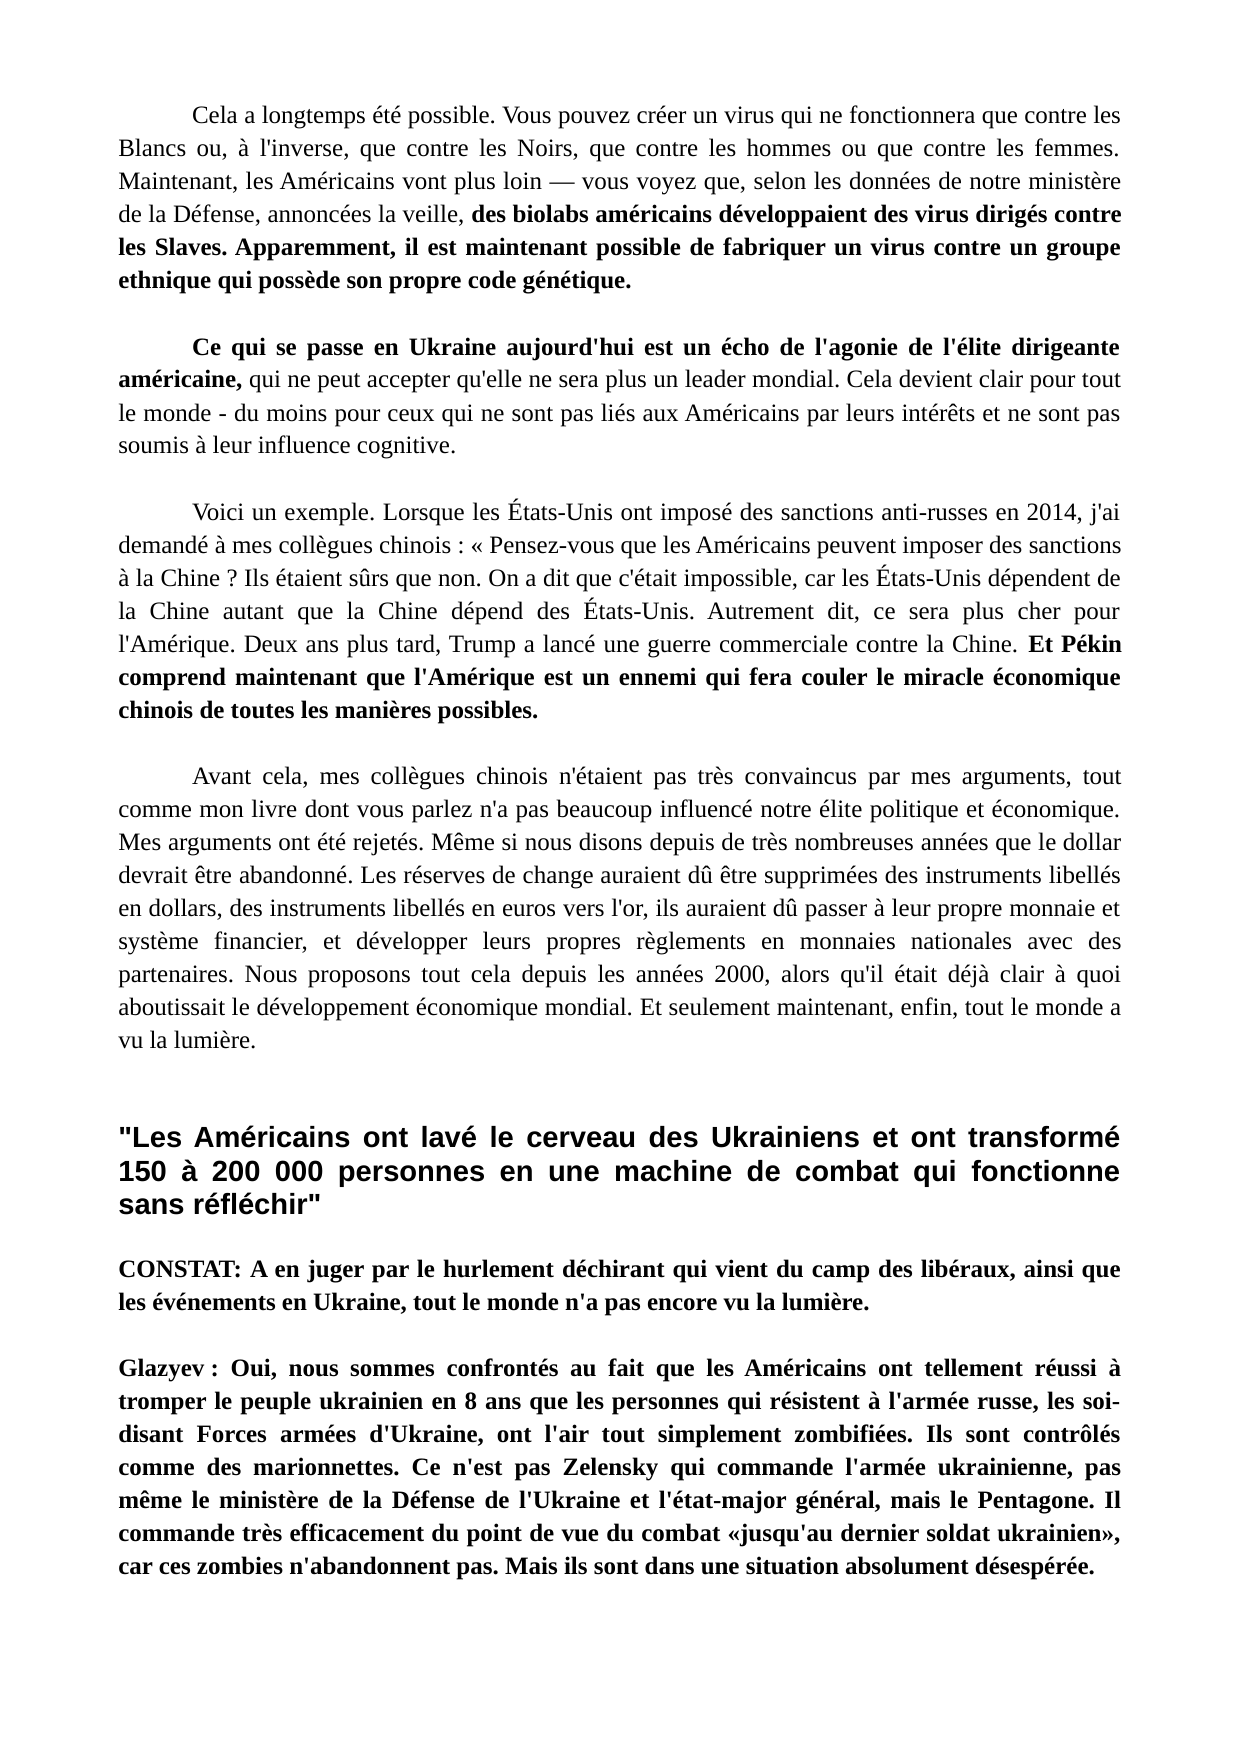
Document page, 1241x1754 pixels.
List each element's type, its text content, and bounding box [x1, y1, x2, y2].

subtitle "Les Américains ont lavé le cerveau des Ukrainiens et ont transformé 150 à 200 000 personnes en une machine de combat qui fonctionne sans réfléchir" [118, 1120, 1122, 1221]
text Cela a longtemps été possible. Vous pouvez créer un virus qui ne fonctionnera que contre les Blancs ou, à l'inverse, que contre les Noirs, que contre les hommes ou que contre les femmes. Maintenant, les Américains vont plus loin — vous voyez que, selon les données de notre ministère de la Défense, annoncées la veille, des biolabs américains développaient des virus dirigés contre les Slaves. Apparemment, il est maintenant possible de fabriquer un virus contre un groupe ethnique qui possède son propre code génétique. [118, 100, 1122, 294]
text Voici un exemple. Lorsque les États-Unis ont imposé des sanctions anti-russes en 2014, j'ai demandé à mes collègues chinois : « Pensez-vous que les Américains peuvent imposer des sanctions à la Chine ? Ils étaient sûrs que non. On a dit que c'était impossible, car les États-Unis dépendent de la Chine autant que la Chine dépend des États-Unis. Autrement dit, ce sera plus cher pour l'Amérique. Deux ans plus tard, Trump a lancé une guerre commerciale contre la Chine. Et Pékin comprend maintenant que l'Amérique est un ennemi qui fera couler le miracle économique chinois de toutes les manières possibles. [118, 497, 1122, 723]
text Glazyev : Oui, nous sommes confrontés au fait que les Américains ont tellement réussi à tromper le peuple ukrainien en 8 ans que les personnes qui résistent à l'armée russe, les soi-disant Forces armées d'Ukraine, ont l'air tout simplement zombifiées. Ils sont contrôlés comme des marionnettes. Ce n'est pas Zelensky qui commande l'armée ukrainienne, pas même le ministère de la Défense de l'Ukraine et l'état-major général, mais le Pentagone. Il commande très efficacement du point de vue du combat «jusqu'au dernier soldat ukrainien», car ces zombies n'abandonnent pas. Mais ils sont dans une situation absolument désespérée. [118, 1353, 1122, 1580]
text Ce qui se passe en Ukraine aujourd'hui est un écho de l'agonie de l'élite dirigeante américaine, qui ne peut accepter qu'elle ne sera plus un leader mondial. Cela devient clair pour tout le monde - du moins pour ceux qui ne sont pas liés aux Américains par leurs intérêts et ne sont pas soumis à leur influence cognitive. [118, 332, 1122, 459]
text CONSTAT: A en juger par le hurlement déchirant qui vient du camp des libéraux, ainsi que les événements en Ukraine, tout le monde n'a pas encore vu la lumière. [118, 1254, 1122, 1316]
text Avant cela, mes collègues chinois n'étaient pas très convaincus par mes arguments, tout comme mon livre dont vous parlez n'a pas beaucoup influencé notre élite politique et économique. Mes arguments ont été rejetés. Même si nous disons depuis de très nombreuses années que le dollar devrait être abandonné. Les réserves de change auraient dû être supprimées des instruments libellés en dollars, des instruments libellés en euros vers l'or, ils auraient dû passer à leur propre monnaie et système financier, et développer leurs propres règlements en monnaies nationales avec des partenaires. Nous proposons tout cela depuis les années 2000, alors qu'il était déjà clair à quoi aboutissait le développement économique mondial. Et seulement maintenant, enfin, tout le monde a vu la lumière. [118, 761, 1122, 1054]
